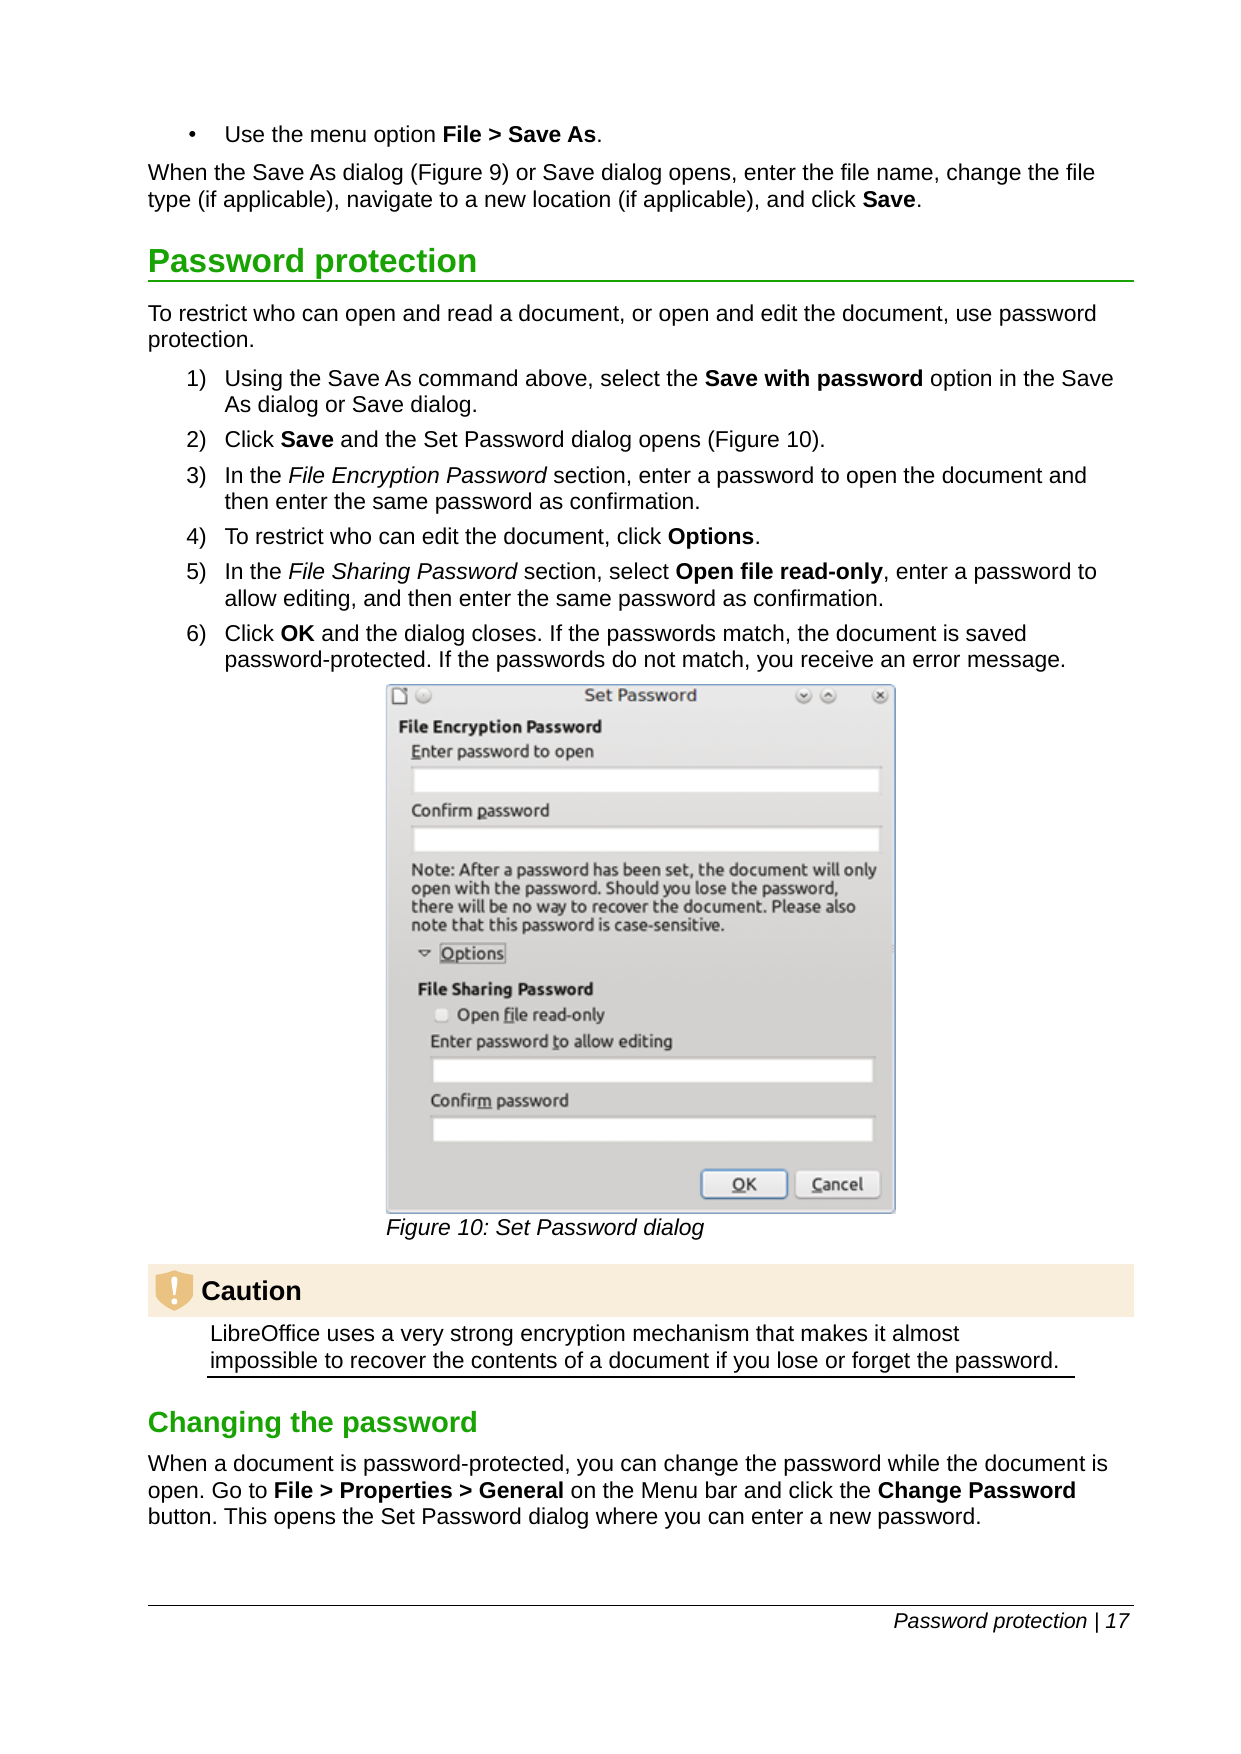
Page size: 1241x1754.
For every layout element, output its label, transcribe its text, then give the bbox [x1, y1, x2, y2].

list In the File Encryption Password section, enter a password to open the document and then enter the same password as confirmation. [207, 462, 1134, 514]
text LibreOffice uses a very strong encryption mechanism that makes it almost impossible to recover the contents of a document if you lose or forget the password. [207, 1317, 1075, 1376]
list Use the menu option File > Save As. [185, 118, 1134, 150]
list In the File Sharing Password section, select Open file read-only, enter a password to allow editing, and then enter the same password as confirmation. [207, 558, 1134, 611]
list To restrict who can edit the document, click Options. [207, 523, 1134, 549]
list Click OK and the dialog closes. If the passwords match, the document is saved password-protected. If the passwords do not match, you receive an error message. [207, 620, 1134, 673]
text To restrict who can open and read a document, or open and edit the document, use password protection. [148, 299, 1134, 352]
subtitle Caution [148, 1264, 1134, 1317]
text When the Save As dialog (Figure 9) or Save dialog opens, enter the file name, change the file type (if applicable), navigate to a new location (if applicable), and click Save. [148, 159, 1134, 212]
subtitle Password protection [148, 241, 1134, 280]
text When a document is password-protected, you can change the password while the document is open. Go to File > Properties > General on the Menu bar and click the Change Password button. This opens the Set Password dialog where you can enter a new password. [148, 1450, 1134, 1529]
list Click Save and the Set Password dialog opens (Figure 10). [207, 426, 1134, 453]
subtitle Changing the password [148, 1405, 1134, 1438]
text Figure 10: Set Password dialog [386, 1214, 896, 1240]
picture [385, 684, 896, 1214]
list Using the Save As command above, select the Save with password option in the Save As dialog or Save dialog. [207, 365, 1134, 417]
